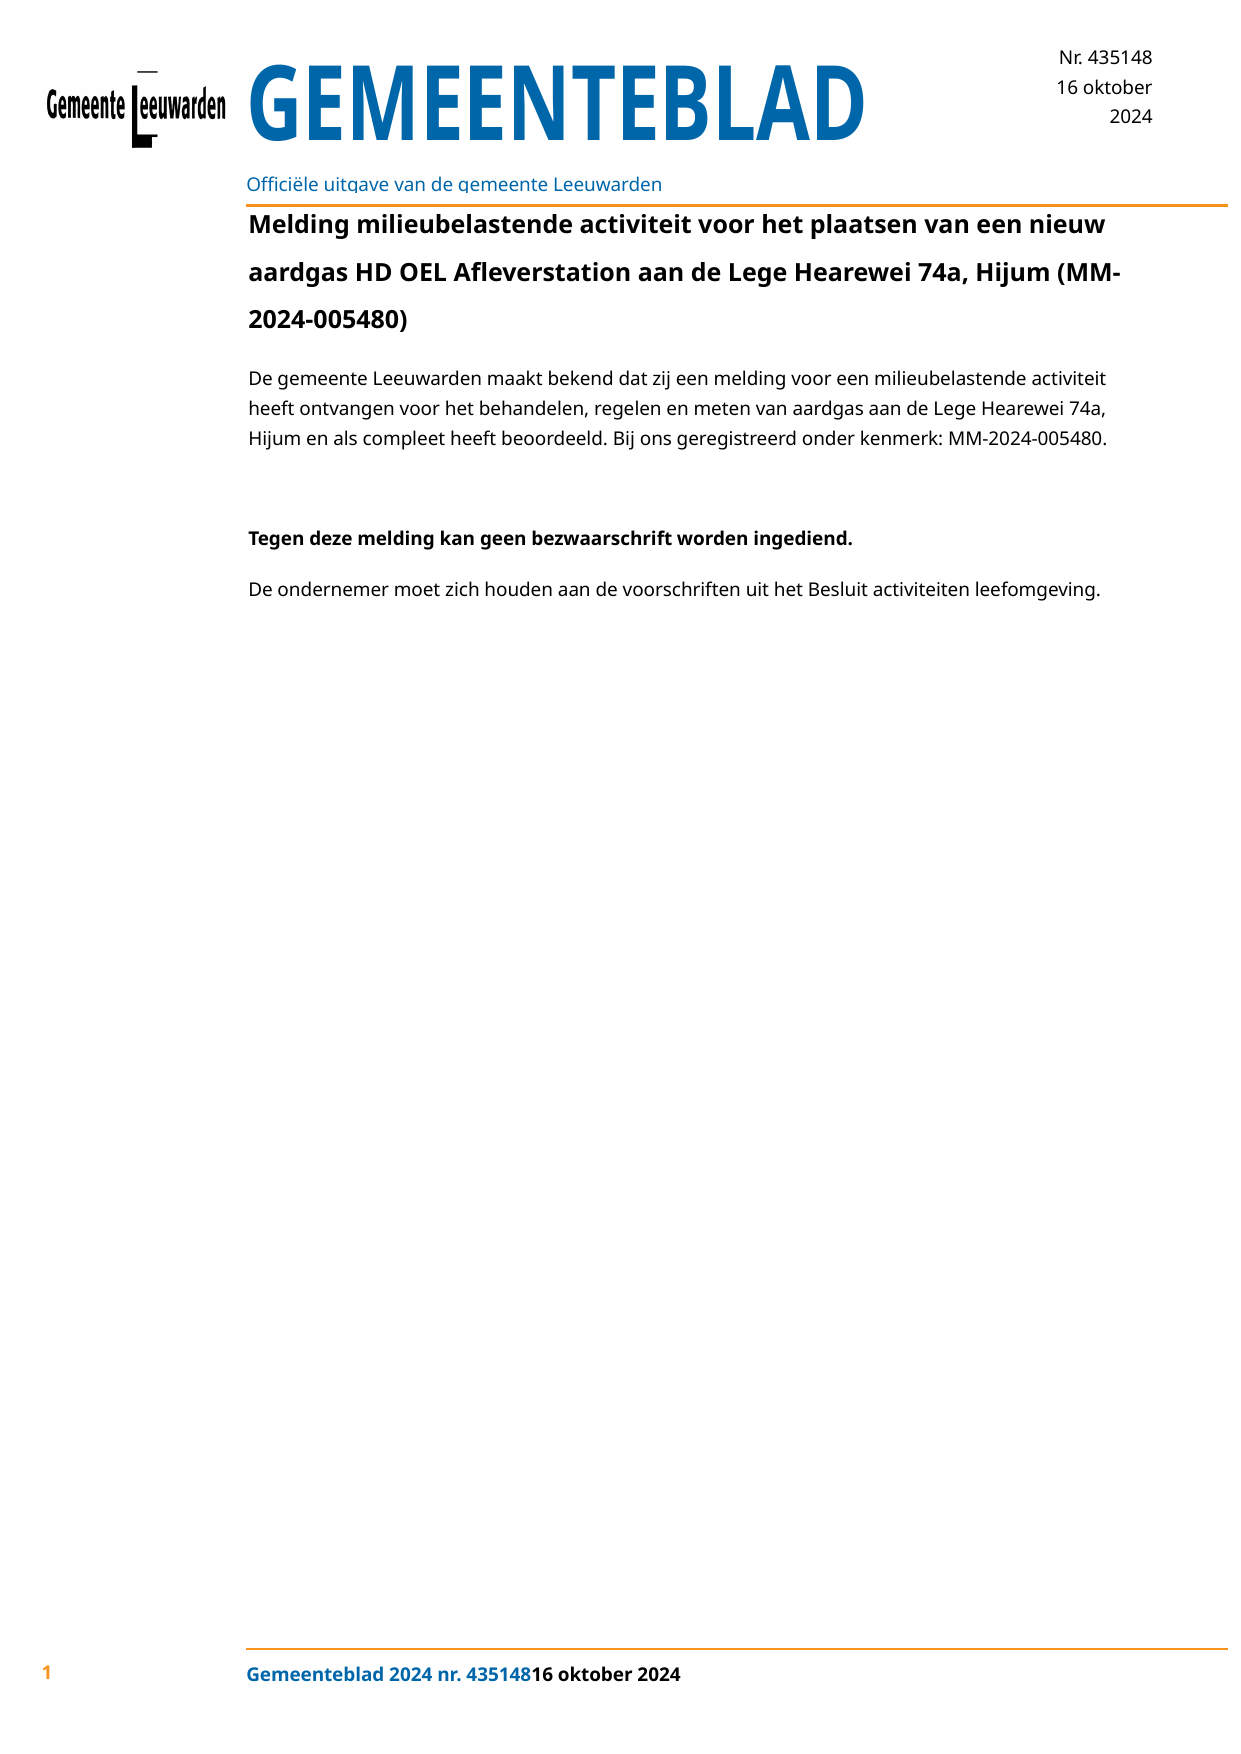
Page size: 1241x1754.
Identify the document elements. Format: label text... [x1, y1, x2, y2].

text Tegen deze melding kan geen bezwaarschrift worden ingediend. [248, 526, 1152, 551]
text De gemeente Leeuwarden maakt bekend dat zij een melding voor een milieubelastende activiteit heeft ontvangen voor het behandelen, regelen en meten van aardgas aan de Lege Hearewei 74a, Hijum en als compleet heeft beoordeeld. Bij ons geregistreerd onder kenmerk: MM-2024-005480. [248, 366, 1152, 450]
picture [41, 47, 231, 172]
text Melding milieubelastende activiteit voor het plaatsen van een nieuw aardgas HD OEL Afleverstation aan de Lege Hearewei 74a, Hijum (MM-2024-005480) [248, 207, 1152, 336]
text De ondernemer moet zich houden aan de voorschriften uit het Besluit activiteiten leefomgeving. [248, 576, 1152, 602]
